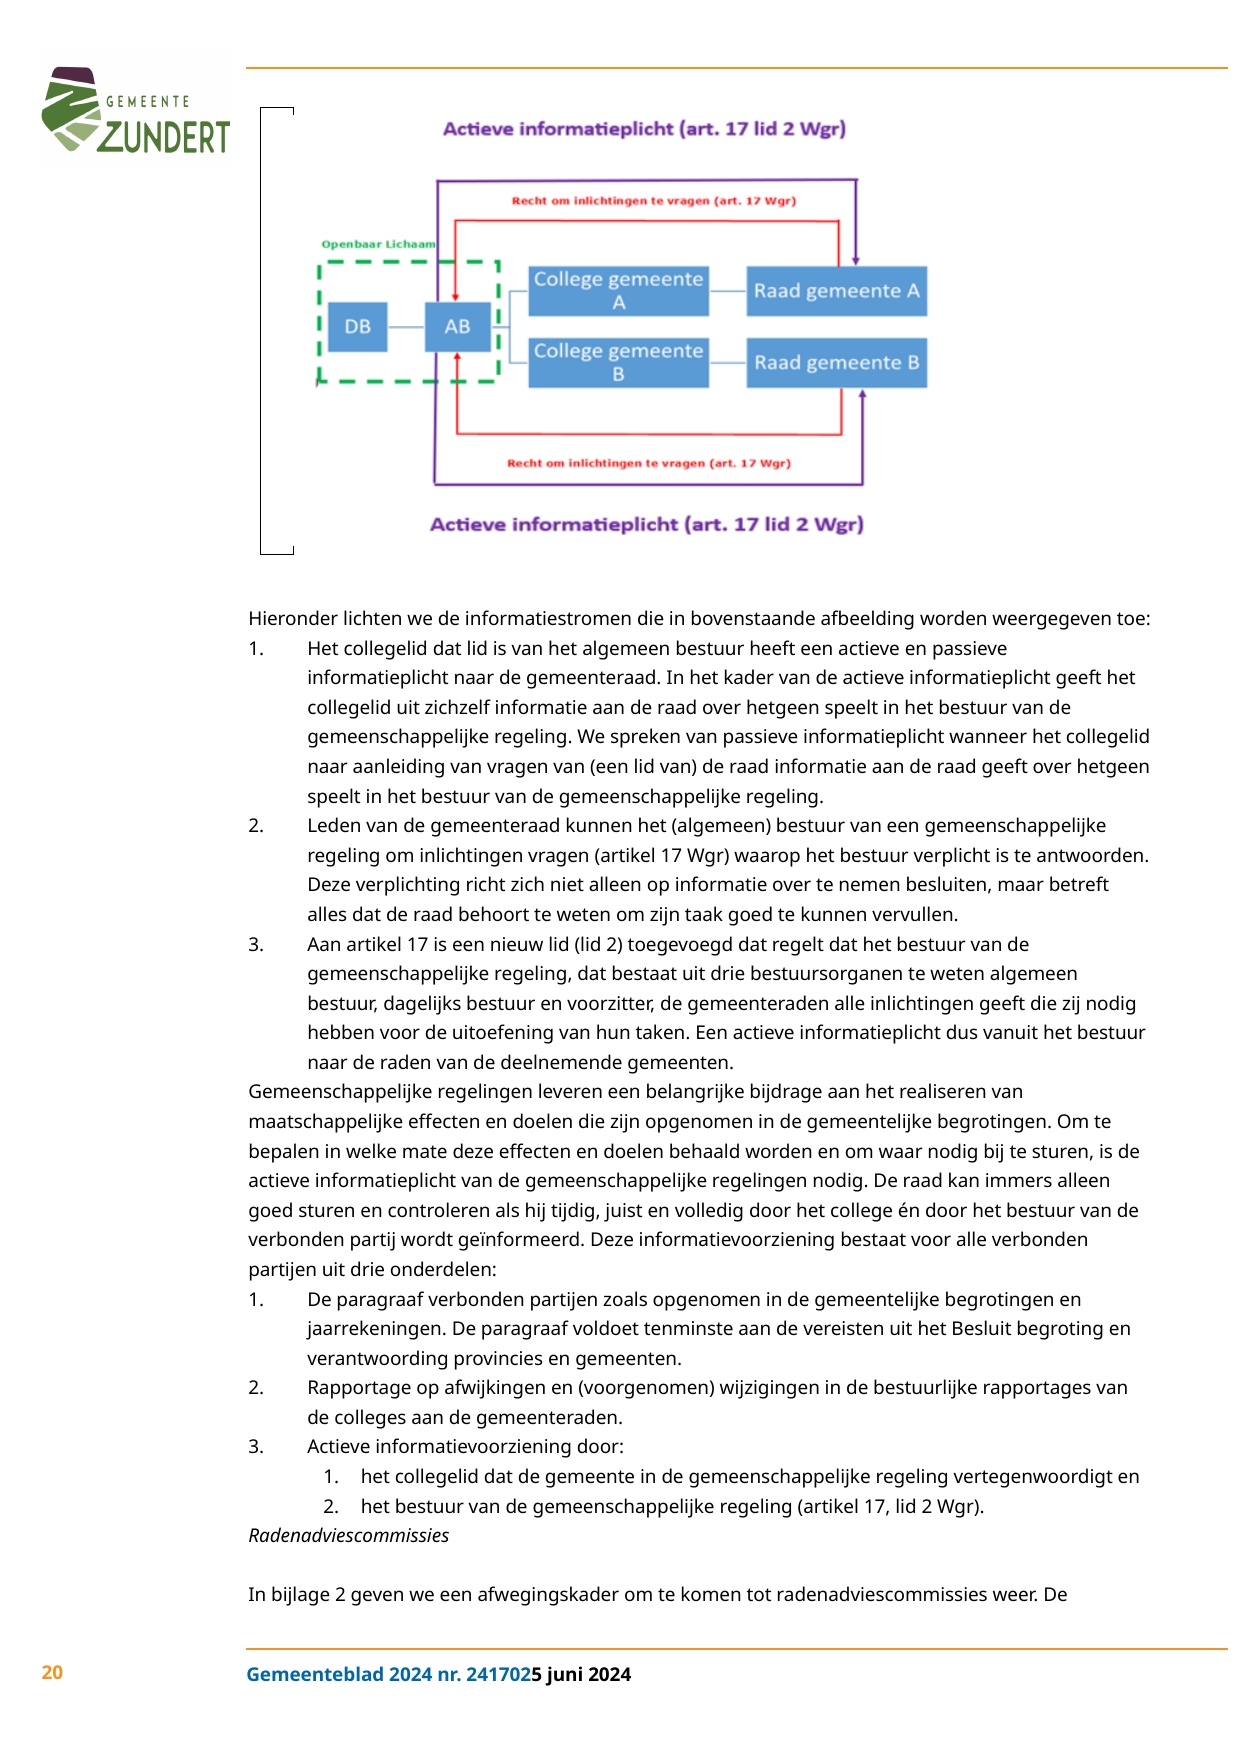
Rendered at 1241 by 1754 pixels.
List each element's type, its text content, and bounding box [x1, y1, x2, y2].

picture [268, 115, 948, 546]
list Aan artikel 17 is een nieuw lid (lid 2) toegevoegd dat regelt dat het bestuur van de gemeenschappelijke regeling, dat bestaat uit drie bestuursorganen te weten algemeen bestuur, dagelijks bestuur en voorzitter, de gemeenteraden alle inlichtingen geeft die zij nodig hebben voor de uitoefening van hun taken. Een actieve informatieplicht dus vanuit het bestuur naar de raden van de deelnemende gemeenten. [248, 931, 1152, 1075]
text Hieronder lichten we de informatiestromen die in bovenstaande afbeelding worden weergegeven toe: [248, 605, 1152, 631]
text Radenadviescommissies [248, 1522, 1152, 1548]
picture [41, 47, 231, 172]
list Actieve informatievoorziening door: [248, 1434, 1152, 1459]
list het collegelid dat de gemeente in de gemeenschappelijke regeling vertegenwoordigt en [323, 1463, 1152, 1489]
list Het collegelid dat lid is van het algemeen bestuur heeft een actieve en passieve informatieplicht naar de gemeenteraad. In het kader van de actieve informatieplicht geeft het collegelid uit zichzelf informatie aan de raad over hetgeen speelt in het bestuur van de gemeenschappelijke regeling. We spreken van passieve informatieplicht wanneer het collegelid naar aanleiding van vragen van (een lid van) de raad informatie aan de raad geeft over hetgeen speelt in het bestuur van de gemeenschappelijke regeling. [248, 635, 1152, 809]
text Gemeenschappelijke regelingen leveren een belangrijke bijdrage aan het realiseren van maatschappelijke effecten en doelen die zijn opgenomen in de gemeentelijke begrotingen. Om te bepalen in welke mate deze effecten en doelen behaald worden en om waar nodig bij te sturen, is de actieve informatieplicht van de gemeenschappelijke regelingen nodig. De raad kan immers alleen goed sturen en controleren als hij tijdig, juist en volledig door het college én door het bestuur van de verbonden partij wordt geïnformeerd. Deze informatievoorziening bestaat voor alle verbonden partijen uit drie onderdelen: [248, 1079, 1152, 1282]
list Rapportage op afwijkingen en (voorgenomen) wijzigingen in de bestuurlijke rapportages van de colleges aan de gemeenteraden. [248, 1374, 1152, 1430]
list het bestuur van de gemeenschappelijke regeling (artikel 17, lid 2 Wgr). [323, 1493, 1152, 1519]
list De paragraaf verbonden partijen zoals opgenomen in de gemeentelijke begrotingen en jaarrekeningen. De paragraaf voldoet tenminste aan de vereisten uit het Besluit begroting en verantwoording provincies en gemeenten. [248, 1286, 1152, 1371]
list Leden van de gemeenteraad kunnen het (algemeen) bestuur van een gemeenschappelijke regeling om inlichtingen vragen (artikel 17 Wgr) waarop het bestuur verplicht is te antwoorden. Deze verplichting richt zich niet alleen op informatie over te nemen besluiten, maar betreft alles dat de raad behoort te weten om zijn taak goed te kunnen vervullen. [248, 812, 1152, 927]
text In bijlage 2 geven we een afwegingskader om te komen tot radenadviescommissies weer. De [248, 1582, 1152, 1607]
